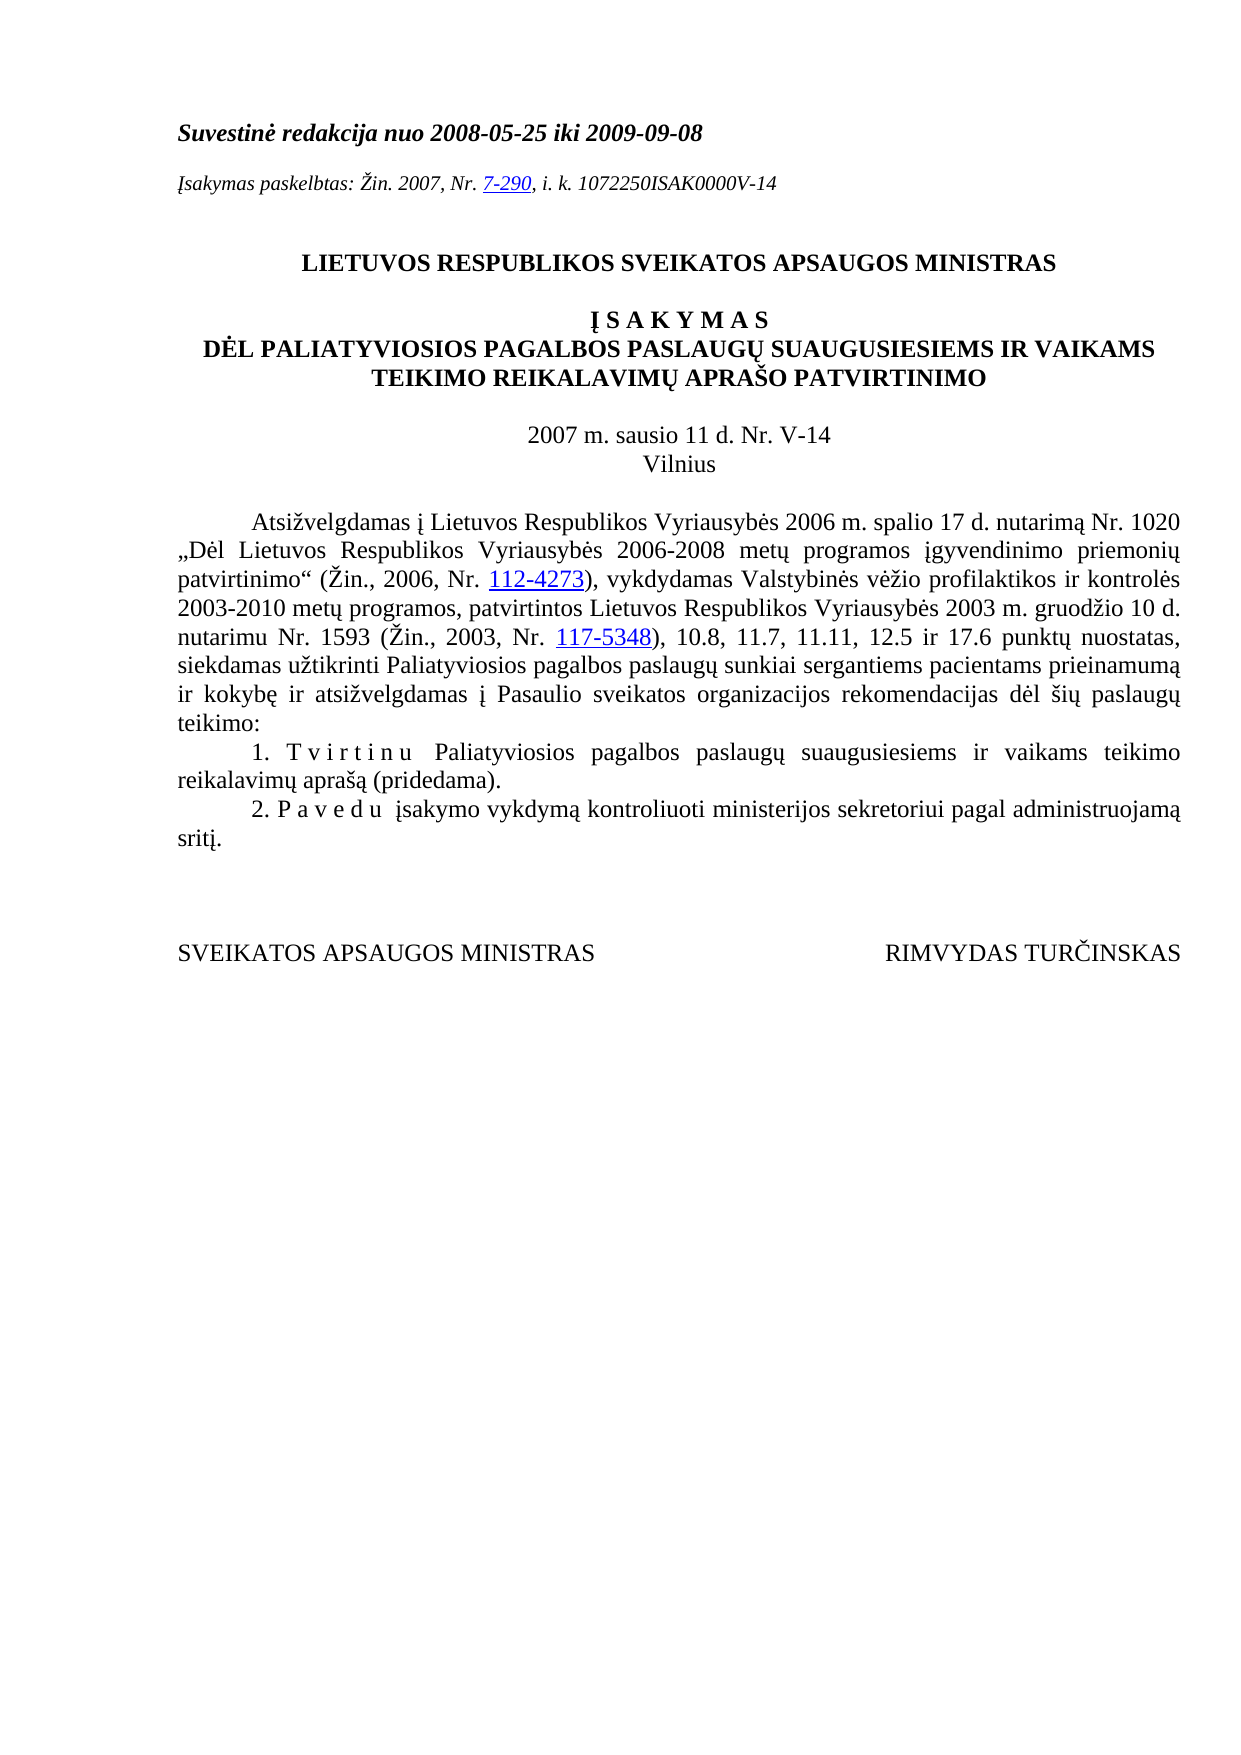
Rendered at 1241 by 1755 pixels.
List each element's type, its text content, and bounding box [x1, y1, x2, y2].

text DĖL PALIATYVIOSIOS PAGALBOS PASLAUGŲ SUAUGUSIESIEMS IR VAIKAMS TEIKIMO REIKALAVIMŲ APRAŠO PATVIRTINIMO [177, 334, 1181, 392]
text 2. Pavedu įsakymo vykdymą kontroliuoti ministerijos sekretoriui pagal administruojamą sritį. [177, 794, 1181, 852]
text Vilnius [177, 449, 1181, 478]
text Suvestinė redakcija nuo 2008-05-25 iki 2009-09-08 [177, 118, 1181, 147]
text Atsižvelgdamas į Lietuvos Respublikos Vyriausybės 2006 m. spalio 17 d. nutarimą Nr. 1020 „Dėl Lietuvos Respublikos Vyriausybės 2006-2008 metų programos įgyvendinimo priemonių patvirtinimo“ (Žin., 2006, Nr. 112-4273), vykdydamas Valstybinės vėžio profilaktikos ir kontrolės 2003-2010 metų programos, patvirtintos Lietuvos Respublikos Vyriausybės 2003 m. gruodžio 10 d. nutarimu Nr. 1593 (Žin., 2003, Nr. 117-5348), 10.8, 11.7, 11.11, 12.5 ir 17.6 punktų nuostatas, siekdamas užtikrinti Paliatyviosios pagalbos paslaugų sunkiai sergantiems pacientams prieinamumą ir kokybę ir atsižvelgdamas į Pasaulio sveikatos organizacijos rekomendacijas dėl šių paslaugų teikimo: [177, 507, 1181, 737]
text Į S A K Y M A S [177, 305, 1181, 334]
text SVEIKATOS APSAUGOS MINISTRAS RIMVYDAS TURČINSKAS [177, 938, 1181, 967]
text 1. Tvirtinu Paliatyviosios pagalbos paslaugų suaugusiesiems ir vaikams teikimo reikalavimų aprašą (pridedama). [177, 737, 1181, 794]
text 2007 m. sausio 11 d. Nr. V-14 [177, 420, 1181, 449]
text Įsakymas paskelbtas: Žin. 2007, Nr. 7-290, i. k. 1072250ISAK0000V-14 [177, 171, 1181, 195]
text LIETUVOS RESPUBLIKOS SVEIKATOS APSAUGOS MINISTRAS [177, 248, 1181, 277]
